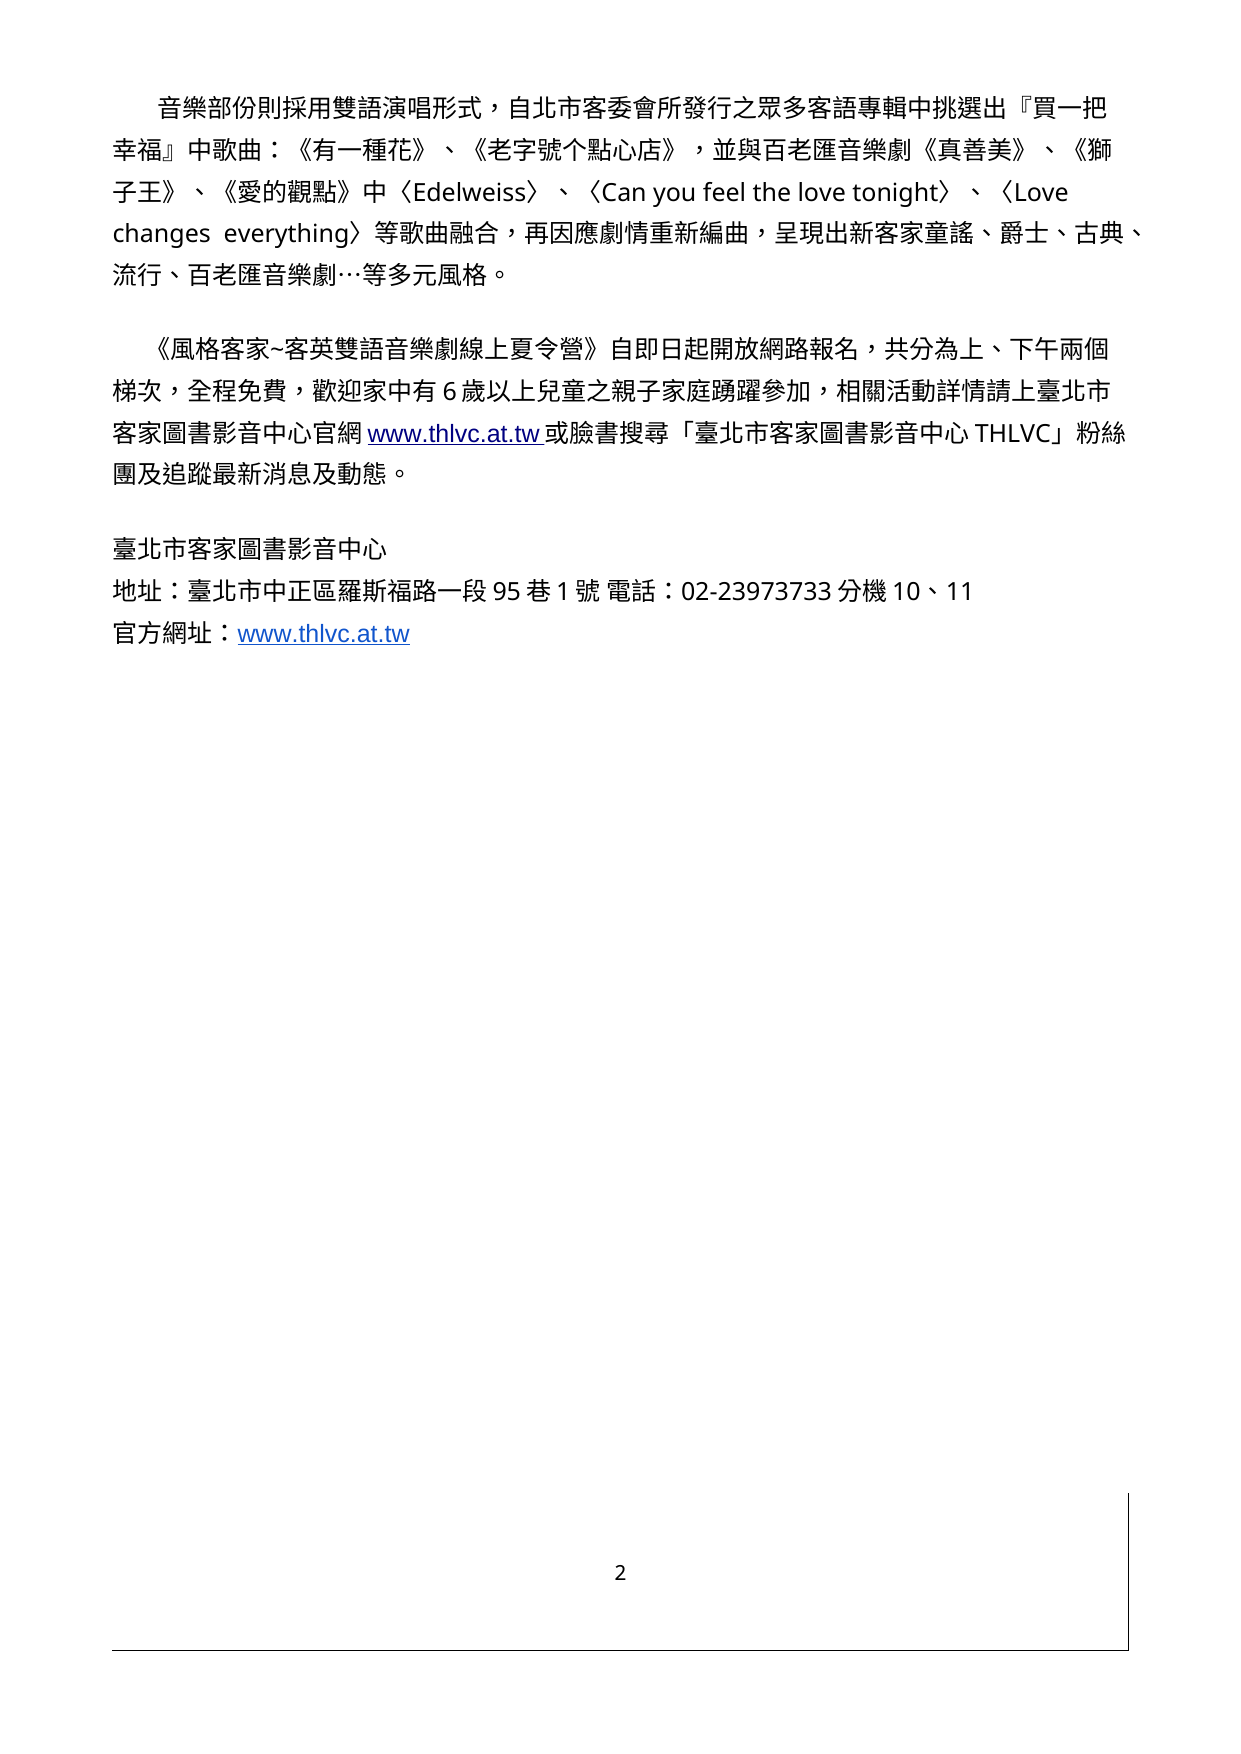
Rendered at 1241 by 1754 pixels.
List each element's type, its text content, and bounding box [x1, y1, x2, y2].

text 官方網址：www.thlvc.at.tw [112, 613, 1128, 649]
text 臺北市客家圖書影音中心 [112, 530, 1128, 566]
text 《風格客家~客英雙語音樂劇線上夏令營》自即日起開放網路報名，共分為上、下午兩個梯次，全程免費，歡迎家中有6歲以上兒童之親子家庭踴躍參加，相關活動詳情請上臺北市客家圖書影音中心官網www.thlvc.at.tw或臉書搜尋「臺北市客家圖書影音中心THLVC」粉絲團及追蹤最新消息及動態。 [112, 330, 1128, 491]
text 地址：臺北市中正區羅斯福路一段95巷1號 電話：02-23973733分機10、11 [112, 571, 1128, 608]
text 音樂部份則採用雙語演唱形式，自北市客委會所發行之眾多客語專輯中挑選出『買一把幸福』中歌曲：《有一種花》、《老字號个點心店》，並與百老匯音樂劇《真善美》、《獅子王》、《愛的觀點》中〈Edelweiss〉、〈Can you feel the love tonight〉、〈Love changes everything〉等歌曲融合，再因應劇情重新編曲，呈現出新客家童謠、爵士、古典、流行、百老匯音樂劇…等多元風格。 [112, 89, 1128, 292]
